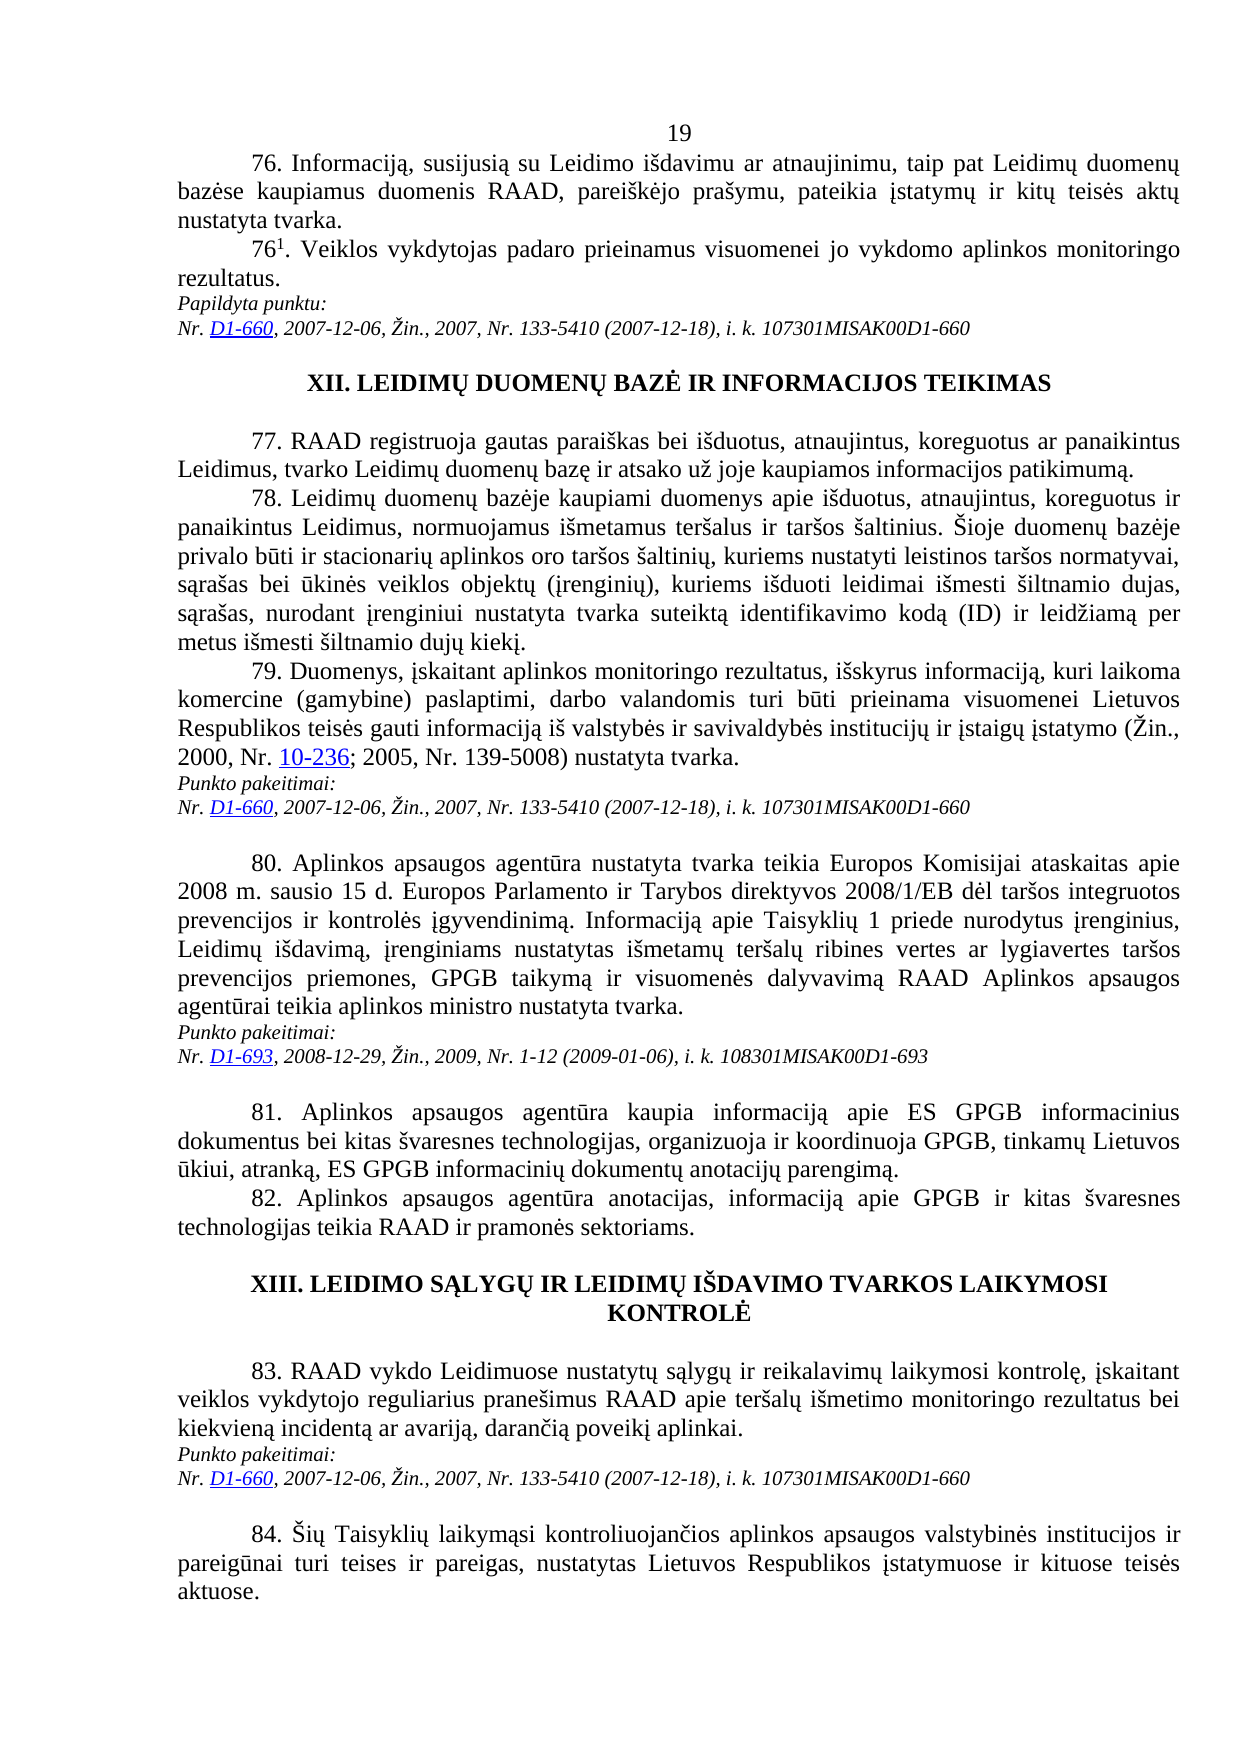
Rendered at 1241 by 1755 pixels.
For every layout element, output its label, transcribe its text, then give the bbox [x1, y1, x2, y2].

text Punkto pakeitimai: [177, 1442, 1181, 1466]
text 78. Leidimų duomenų bazėje kaupiami duomenys apie išduotus, atnaujintus, koreguotus ir panaikintus Leidimus, normuojamus išmetamus teršalus ir taršos šaltinius. Šioje duomenų bazėje privalo būti ir stacionarių aplinkos oro taršos šaltinių, kuriems nustatyti leistinos taršos normatyvai, sąrašas bei ūkinės veiklos objektų (įrenginių), kuriems išduoti leidimai išmesti šiltnamio dujas, sąrašas, nurodant įrenginiui nustatyta tvarka suteiktą identifikavimo kodą (ID) ir leidžiamą per metus išmesti šiltnamio dujų kiekį. [177, 483, 1181, 656]
text Papildyta punktu: [177, 291, 1181, 315]
text XII. LEIDIMŲ DUOMENŲ BAZĖ IR INFORMACIJOS TEIKIMAS [177, 368, 1181, 397]
text 83. RAAD vykdo Leidimuose nustatytų sąlygų ir reikalavimų laikymosi kontrolę, įskaitant veiklos vykdytojo reguliarius pranešimus RAAD apie teršalų išmetimo monitoringo rezultatus bei kiekvieną incidentą ar avariją, darančią poveikį aplinkai. [177, 1356, 1181, 1442]
text Nr. D1-660, 2007-12-06, Žin., 2007, Nr. 133-5410 (2007-12-18), i. k. 107301MISAK00D1-660 [177, 795, 1181, 819]
text Nr. D1-693, 2008-12-29, Žin., 2009, Nr. 1-12 (2009-01-06), i. k. 108301MISAK00D1-693 [177, 1044, 1181, 1068]
text Nr. D1-660, 2007-12-06, Žin., 2007, Nr. 133-5410 (2007-12-18), i. k. 107301MISAK00D1-660 [177, 1466, 1181, 1490]
text 79. Duomenys, įskaitant aplinkos monitoringo rezultatus, išskyrus informaciją, kuri laikoma komercine (gamybine) paslaptimi, darbo valandomis turi būti prieinama visuomenei Lietuvos Respublikos teisės gauti informaciją iš valstybės ir savivaldybės institucijų ir įstaigų įstatymo (Žin., 2000, Nr. 10-236; 2005, Nr. 139-5008) nustatyta tvarka. [177, 656, 1181, 771]
text XIII. LEIDIMO SĄLYGŲ IR LEIDIMŲ IŠDAVIMO TVARKOS LAIKYMOSI KONTROLĖ [177, 1269, 1181, 1327]
text 77. RAAD registruoja gautas paraiškas bei išduotus, atnaujintus, koreguotus ar panaikintus Leidimus, tvarko Leidimų duomenų bazę ir atsako už joje kaupiamos informacijos patikimumą. [177, 426, 1181, 483]
text 761. Veiklos vykdytojas padaro prieinamus visuomenei jo vykdomo aplinkos monitoringo rezultatus. [177, 234, 1181, 291]
text Punkto pakeitimai: [177, 771, 1181, 795]
text 80. Aplinkos apsaugos agentūra nustatyta tvarka teikia Europos Komisijai ataskaitas apie 2008 m. sausio 15 d. Europos Parlamento ir Tarybos direktyvos 2008/1/EB dėl taršos integruotos prevencijos ir kontrolės įgyvendinimą. Informaciją apie Taisyklių 1 priede nurodytus įrenginius, Leidimų išdavimą, įrenginiams nustatytas išmetamų teršalų ribines vertes ar lygiavertes taršos prevencijos priemones, GPGB taikymą ir visuomenės dalyvavimą RAAD Aplinkos apsaugos agentūrai teikia aplinkos ministro nustatyta tvarka. [177, 848, 1181, 1020]
text 76. Informaciją, susijusią su Leidimo išdavimu ar atnaujinimu, taip pat Leidimų duomenų bazėse kaupiamus duomenis RAAD, pareiškėjo prašymu, pateikia įstatymų ir kitų teisės aktų nustatyta tvarka. [177, 148, 1181, 234]
text 81. Aplinkos apsaugos agentūra kaupia informaciją apie ES GPGB informacinius dokumentus bei kitas švaresnes technologijas, organizuoja ir koordinuoja GPGB, tinkamų Lietuvos ūkiui, atranką, ES GPGB informacinių dokumentų anotacijų parengimą. [177, 1097, 1181, 1183]
text Nr. D1-660, 2007-12-06, Žin., 2007, Nr. 133-5410 (2007-12-18), i. k. 107301MISAK00D1-660 [177, 315, 1181, 339]
text 84. Šių Taisyklių laikymąsi kontroliuojančios aplinkos apsaugos valstybinės institucijos ir pareigūnai turi teises ir pareigas, nustatytas Lietuvos Respublikos įstatymuose ir kituose teisės aktuose. [177, 1519, 1181, 1605]
text 82. Aplinkos apsaugos agentūra anotacijas, informaciją apie GPGB ir kitas švaresnes technologijas teikia RAAD ir pramonės sektoriams. [177, 1183, 1181, 1241]
text Punkto pakeitimai: [177, 1020, 1181, 1044]
